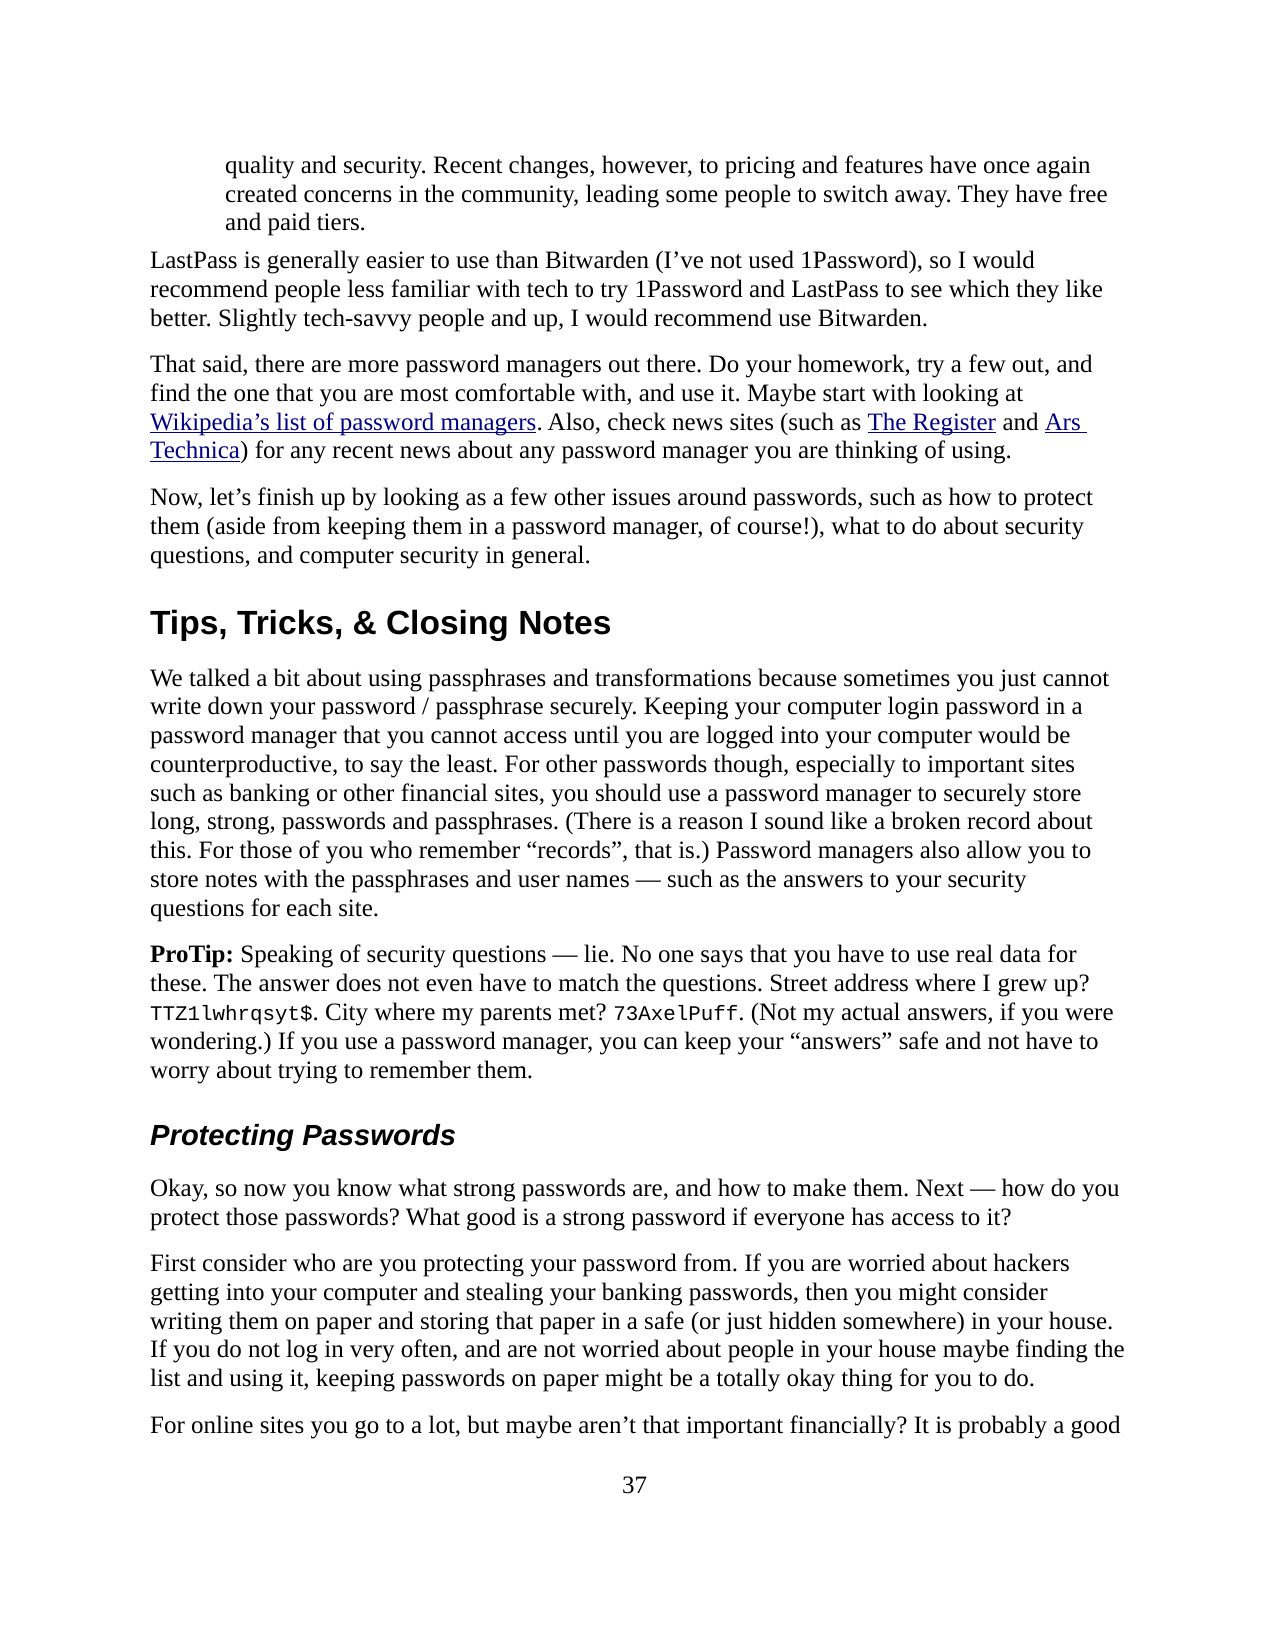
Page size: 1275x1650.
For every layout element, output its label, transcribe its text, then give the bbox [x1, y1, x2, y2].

text quality and security. Recent changes, however, to pricing and features have once again created concerns in the community, leading some people to switch away. They have free and paid tiers. [225, 150, 1125, 236]
text Now, let’s finish up by looking as a few other issues around passwords, such as how to protect them (aside from keeping them in a password manager, of course!), what to do about security questions, and computer security in general. [150, 482, 1125, 568]
text LastPass is generally easier to use than Bitwarden (I’ve not used 1Password), so I would recommend people less familiar with tech to try 1Password and LastPass to see which they like better. Slightly tech-savvy people and up, I would recommend use Bitwarden. [150, 245, 1125, 331]
text For online sites you go to a lot, but maybe aren’t that important financially? It is probably a good [150, 1410, 1125, 1439]
text Okay, so now you know what strong passwords are, and how to make them. Next — how do you protect those passwords? What good is a strong password if everyone has access to it? [150, 1173, 1125, 1230]
subtitle Protecting Passwords [150, 1118, 1125, 1151]
subtitle Tips, Tricks, & Closing Notes [150, 602, 1125, 641]
text That said, there are more password managers out there. Do your homework, try a few out, and find the one that you are most comfortable with, and use it. Maybe start with looking at Wikipedia’s list of password managers. Also, check news sites (such as The Register and Ars Technica) for any recent news about any password manager you are thinking of using. [150, 349, 1125, 464]
text First consider who are you protecting your password from. If you are worried about hackers getting into your computer and stealing your banking passwords, then you might consider writing them on paper and storing that paper in a safe (or just hidden somewhere) in your house. If you do not log in very often, and are not worried about people in your house maybe finding the list and using it, keeping passwords on paper might be a totally okay thing for you to do. [150, 1248, 1125, 1392]
text We talked a bit about using passphrases and transformations because sometimes you just cannot write down your password / passphrase securely. Keeping your computer login password in a password manager that you cannot access until you are logged into your computer would be counterproductive, to say the least. For other passwords though, especially to important sites such as banking or other financial sites, you should use a password manager to securely store long, strong, passwords and passphrases. (There is a reason I sound like a broken record about this. For those of you who remember “records”, that is.) Password managers also allow you to store notes with the passphrases and user names — such as the answers to your security questions for each site. [150, 663, 1125, 921]
text ProTip: Speaking of security questions — lie. No one says that you have to use real data for these. The answer does not even have to match the questions. Street address where I grew up? TTZ1lwhrqsyt$. City where my parents met? 73AxelPuff. (Not my actual answers, if you were wondering.) If you use a password manager, you can keep your “answers” safe and not have to worry about trying to remember them. [150, 939, 1125, 1084]
